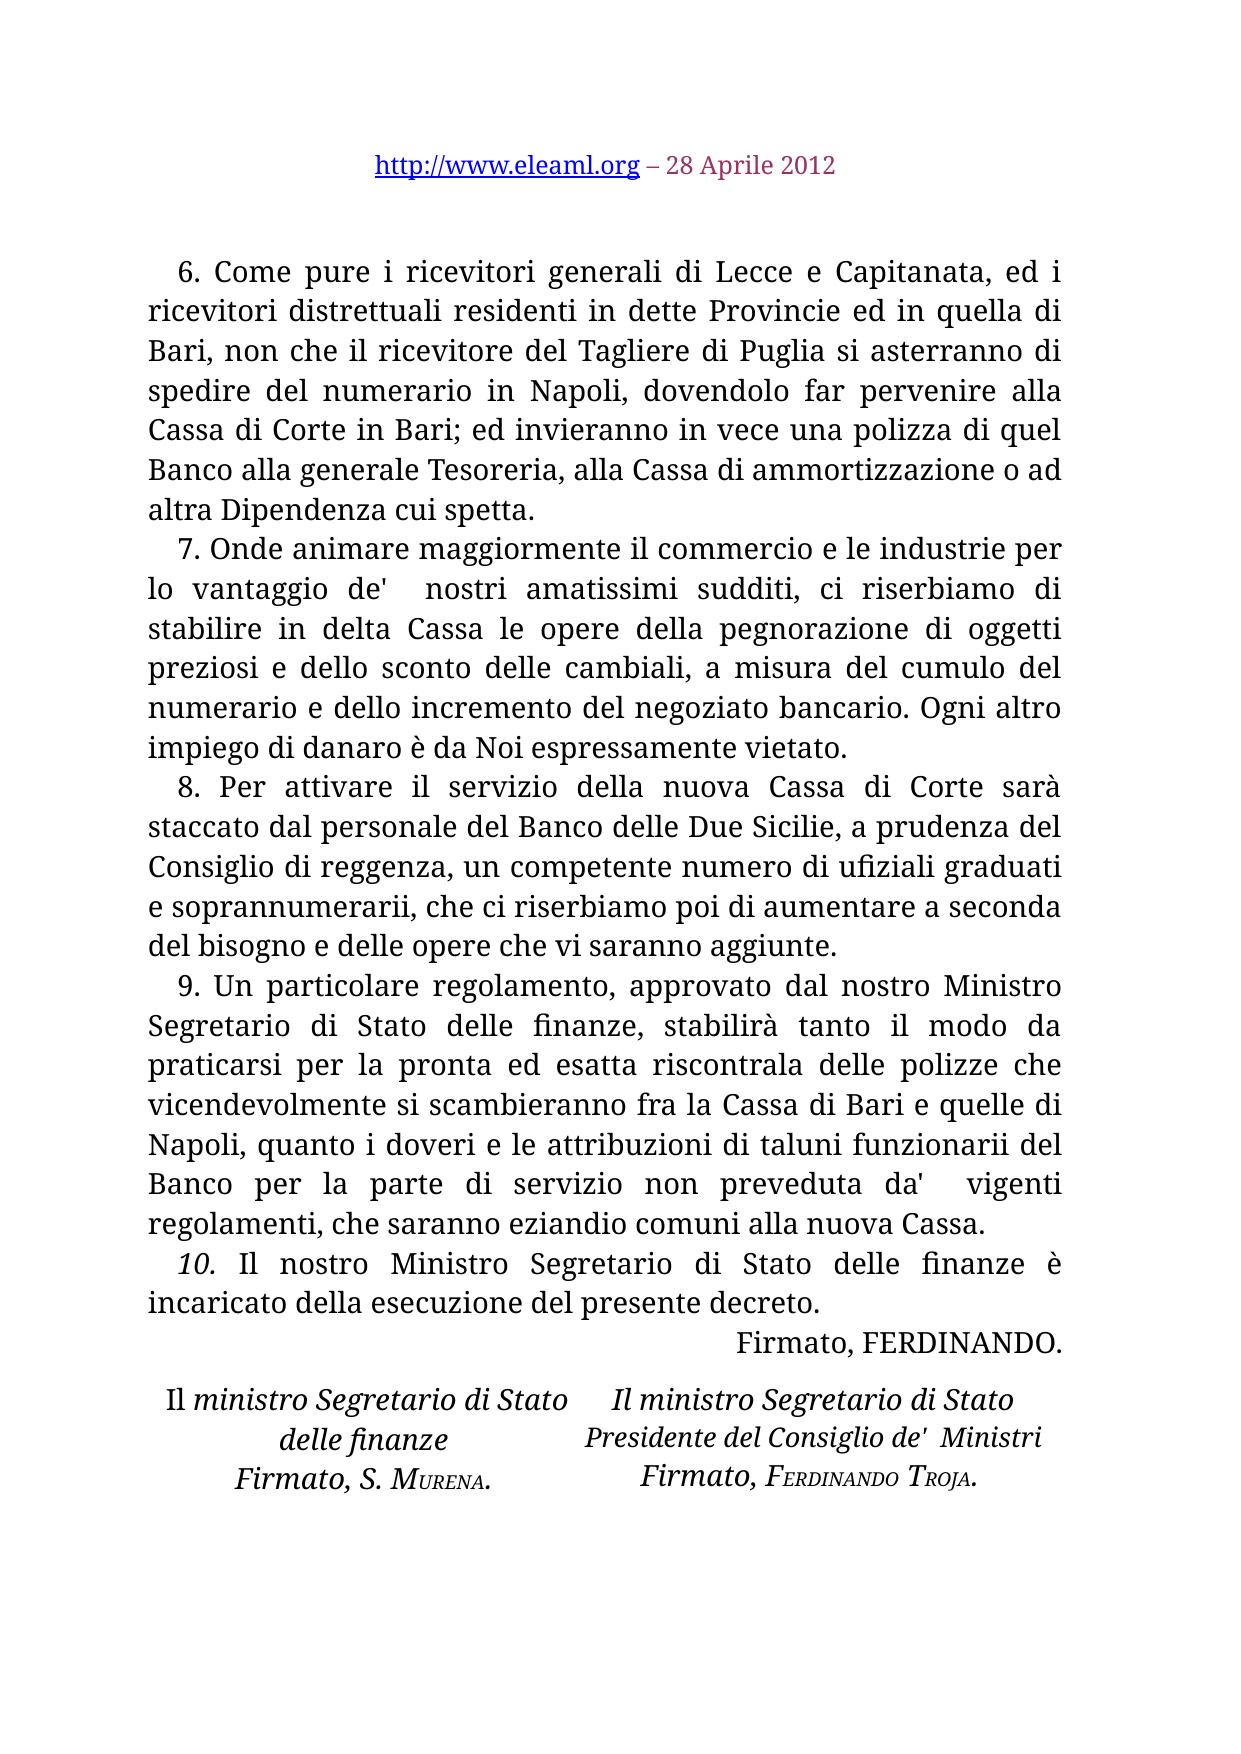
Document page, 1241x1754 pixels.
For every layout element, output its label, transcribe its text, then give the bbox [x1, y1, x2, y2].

text 7. Onde animare maggiormente il commercio e le industrie per lo vantaggio de' nostri amatissimi sudditi, ci riserbiamo di stabilire in delta Cassa le opere della pegnorazione di oggetti preziosi e dello sconto delle cambiali, a misura del cumulo del numerario e dello incremento del negoziato bancario. Ogni altro impiego di danaro è da Noi espressamente vietato. [148, 529, 1063, 767]
table_header Il ministro Segretario di Stato delle finanze Firmato, S. Murena. [155, 1379, 583, 1498]
table_header Il ministro Segretario di Stato Presidente del Consiglio de' Ministri Firmato, Ferdinando Troja. [583, 1379, 1047, 1498]
text 9. Un particolare regolamento, approvato dal nostro Ministro Segretario di Stato delle finanze, stabilirà tanto il modo da praticarsi per la pronta ed esatta riscontrala delle polizze che vicendevolmente si scambieranno fra la Cassa di Bari e quelle di Napoli, quanto i doveri e le attribuzioni di taluni funzionarii del Banco per la parte di servizio non preveduta da' vigenti regolamenti, che saranno eziandio comuni alla nuova Cassa. [148, 965, 1063, 1243]
text Firmato, FERDINANDO. [148, 1322, 1063, 1362]
text 6. Come pure i ricevitori generali di Lecce e Capitanata, ed i ricevitori distrettuali residenti in dette Provincie ed in quella di Bari, non che il ricevitore del Tagliere di Puglia si asterranno di spedire del numerario in Napoli, dovendolo far pervenire alla Cassa di Corte in Bari; ed invieranno in vece una polizza di quel Banco alla generale Tesoreria, alla Cassa di ammortizzazione o ad altra Dipendenza cui spetta. [148, 251, 1063, 529]
text 8. Per attivare il servizio della nuova Cassa di Corte sarà staccato dal personale del Banco delle Due Sicilie, a prudenza del Consiglio di reggenza, un competente numero di ufiziali graduati e soprannumerarii, che ci riserbiamo poi di aumentare a seconda del bisogno e delle opere che vi saranno aggiunte. [148, 767, 1063, 965]
text 10. Il nostro Ministro Segretario di Stato delle finanze è incaricato della esecuzione del presente decreto. [148, 1243, 1063, 1322]
